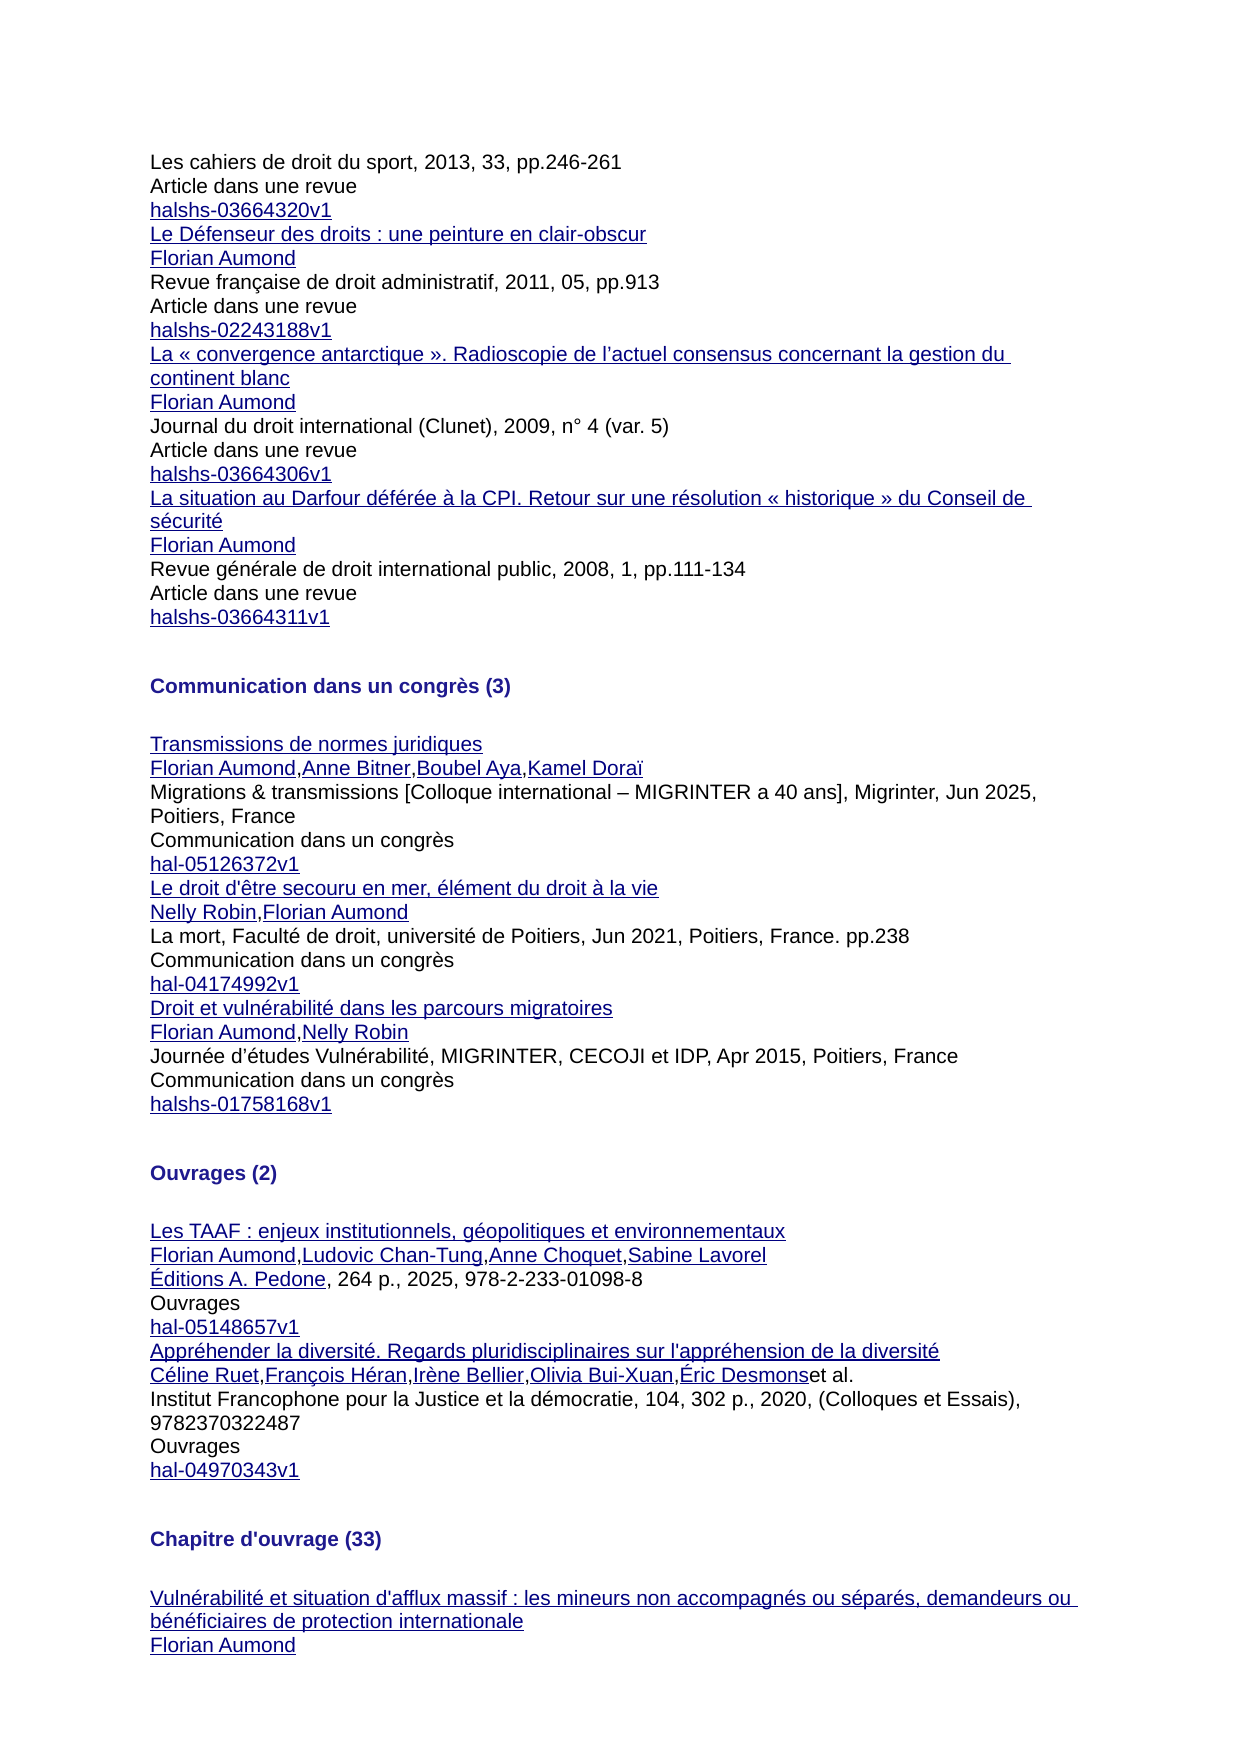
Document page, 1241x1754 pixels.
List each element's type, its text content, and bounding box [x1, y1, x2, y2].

table_header Vulnérabilité et situation d'afflux massif : les mineurs non accompagnés ou séparés, demandeurs ou bénéficiaires de protection internationale Florian Aumond [150, 1585, 1090, 1657]
subtitle Ouvrages (2) [150, 1160, 1090, 1184]
table_cell Les cahiers de droit du sport, 2013, 33, pp.246-261 Article dans une revue halshs-03664320v1 [150, 150, 1090, 222]
table_cell Appréhender la diversité. Regards pluridisciplinaires sur l'appréhension de la diversité Céline Ruet,François Héran,Irène Bellier,Olivia Bui-Xuan,Éric Desmonset al. Institut Francophone pour la Justice et la démocratie, 104, 302 p., 2020, (Colloques et Essais), 9782370322487 Ouvrages hal-04970343v1 [150, 1339, 1090, 1482]
subtitle Communication dans un congrès (3) [150, 674, 1090, 698]
table_cell La situation au Darfour déférée à la CPI. Retour sur une résolution « historique » du Conseil de sécurité Florian Aumond Revue générale de droit international public, 2008, 1, pp.111-134 Article dans une revue halshs-03664311v1 [150, 485, 1090, 629]
table_header Transmissions de normes juridiques Florian Aumond,Anne Bitner,Boubel Aya,Kamel Doraï Migrations & transmissions [Colloque international – MIGRINTER a 40 ans], Migrinter, Jun 2025, Poitiers, France Communication dans un congrès hal-05126372v1 [150, 732, 1090, 876]
table_cell Droit et vulnérabilité dans les parcours migratoires Florian Aumond,Nelly Robin Journée d’études Vulnérabilité, MIGRINTER, CECOJI et IDP, Apr 2015, Poitiers, France Communication dans un congrès halshs-01758168v1 [150, 996, 1090, 1116]
table_cell Le droit d'être secouru en mer, élément du droit à la vie Nelly Robin,Florian Aumond La mort, Faculté de droit, université de Poitiers, Jun 2021, Poitiers, France. pp.238 Communication dans un congrès hal-04174992v1 [150, 876, 1090, 996]
subtitle Chapitre d'ouvrage (33) [150, 1527, 1090, 1551]
table_cell Le Défenseur des droits : une peinture en clair-obscur Florian Aumond Revue française de droit administratif, 2011, 05, pp.913 Article dans une revue halshs-02243188v1 [150, 222, 1090, 342]
table_cell La « convergence antarctique ». Radioscopie de l’actuel consensus concernant la gestion du continent blanc Florian Aumond Journal du droit international (Clunet), 2009, n° 4 (var. 5) Article dans une revue halshs-03664306v1 [150, 342, 1090, 485]
table_header Les TAAF : enjeux institutionnels, géopolitiques et environnementaux Florian Aumond,Ludovic Chan-Tung,Anne Choquet,Sabine Lavorel Éditions A. Pedone, 264 p., 2025, 978-2-233-01098-8 Ouvrages hal-05148657v1 [150, 1219, 1090, 1338]
